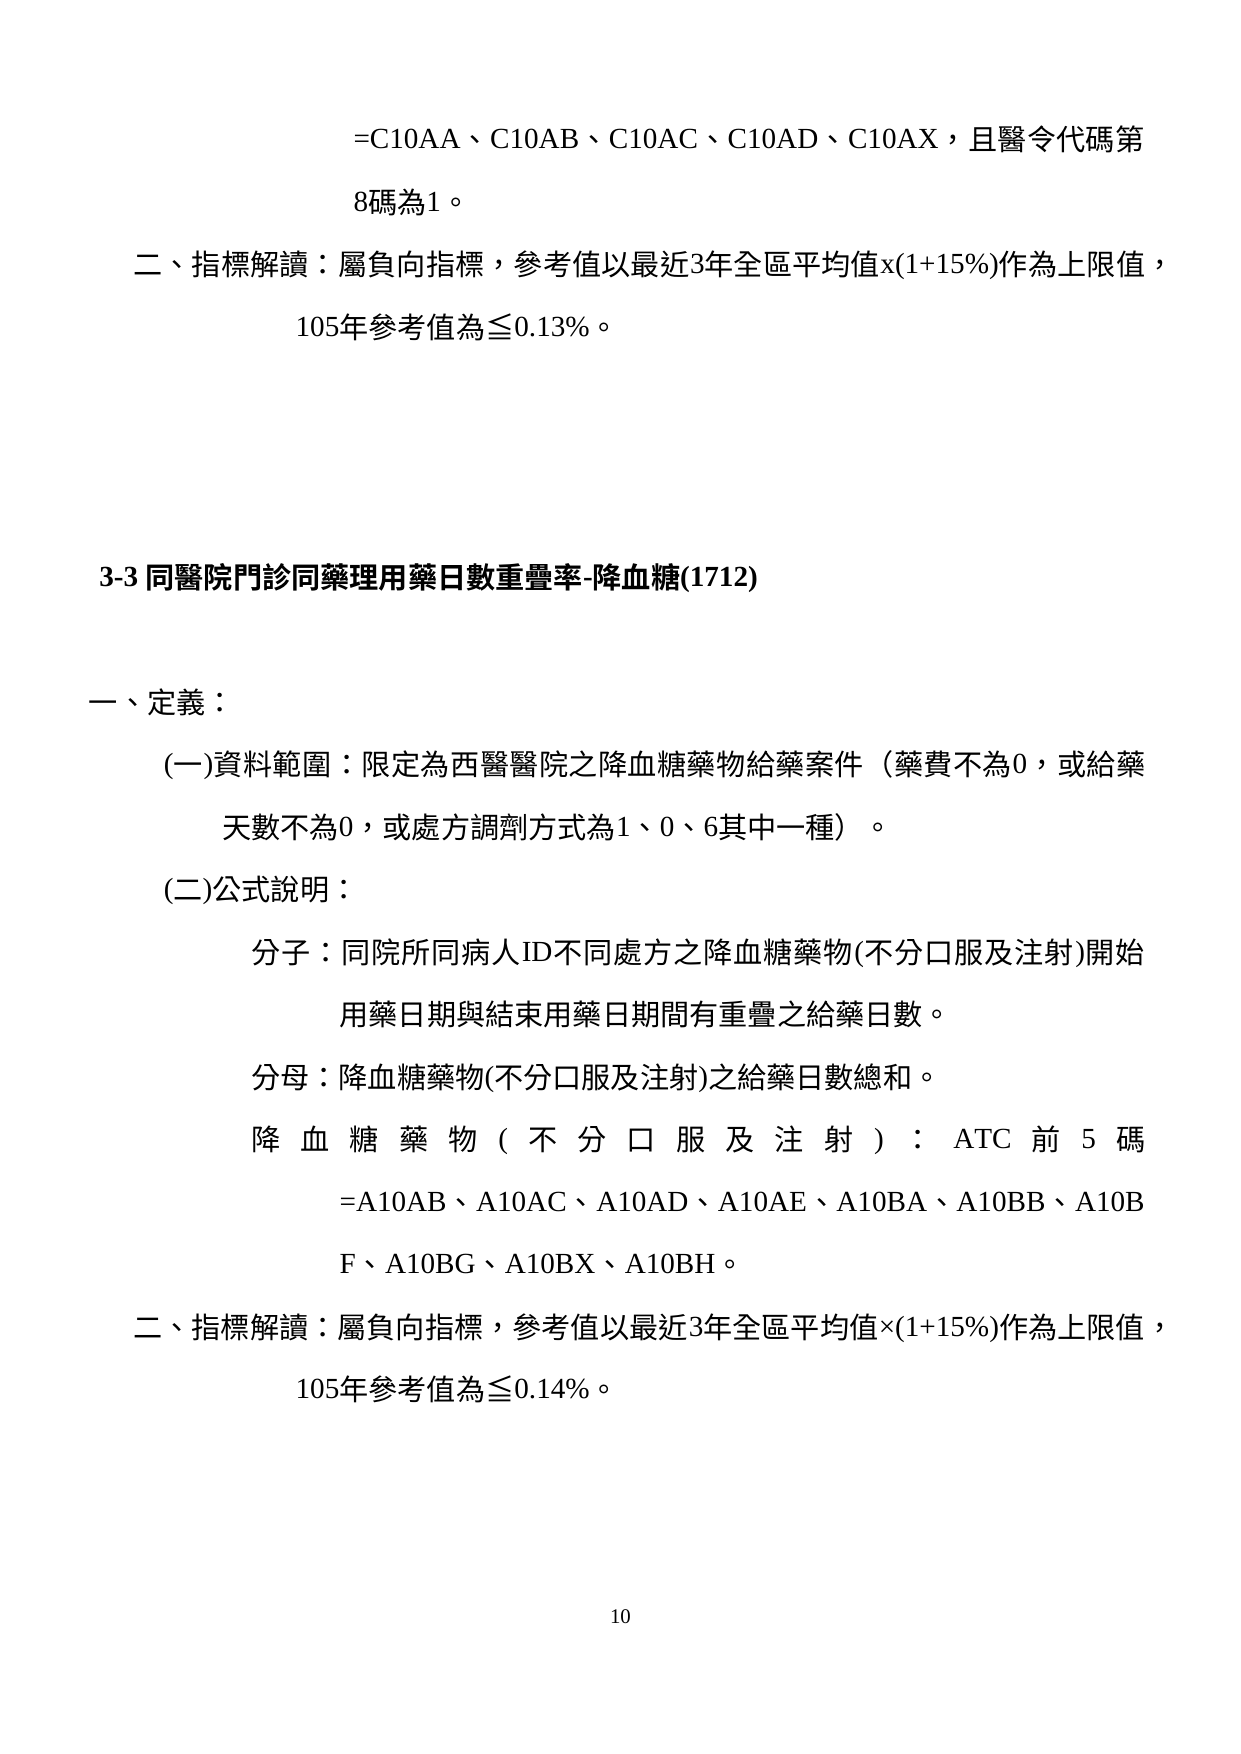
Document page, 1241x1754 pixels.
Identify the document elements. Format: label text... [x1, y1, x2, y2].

text (二)公式說明： [164, 846, 1145, 909]
text 二、指標解讀：屬負向指標，參考值以最近3年全區平均值×(1+15%)作為上限值，105年參考值為≦0.14%。 [133, 1284, 1145, 1409]
text 3-3 同醫院門診同藥理用藥日數重疊率-降血糖(1712) [99, 534, 1152, 596]
text (一)資料範圍：限定為西醫醫院之降血糖藥物給藥案件（藥費不為0，或給藥天數不為0，或處方調劑方式為1、0、6其中一種）。 [164, 721, 1145, 846]
text 分母：降血糖藥物(不分口服及注射)之給藥日數總和。 [251, 1034, 1145, 1096]
text 分子：同院所同病人ID不同處方之降血糖藥物(不分口服及注射)開始用藥日期與結束用藥日期間有重疊之給藥日數。 [251, 909, 1145, 1034]
text 降血糖藥物(不分口服及注射)：ATC前5碼=A10AB、A10AC、A10AD、A10AE、A10BA、A10BB、A10BF、A10BG、A10BX、A10BH。 [251, 1096, 1145, 1284]
text =C10AA、C10AB、C10AC、C10AD、C10AX，且醫令代碼第8碼為1。 [353, 96, 1145, 221]
text 二、指標解讀：屬負向指標，參考值以最近3年全區平均值x(1+15%)作為上限值，105年參考值為≦0.13%。 [133, 221, 1145, 346]
text 一、定義： [89, 659, 1145, 721]
